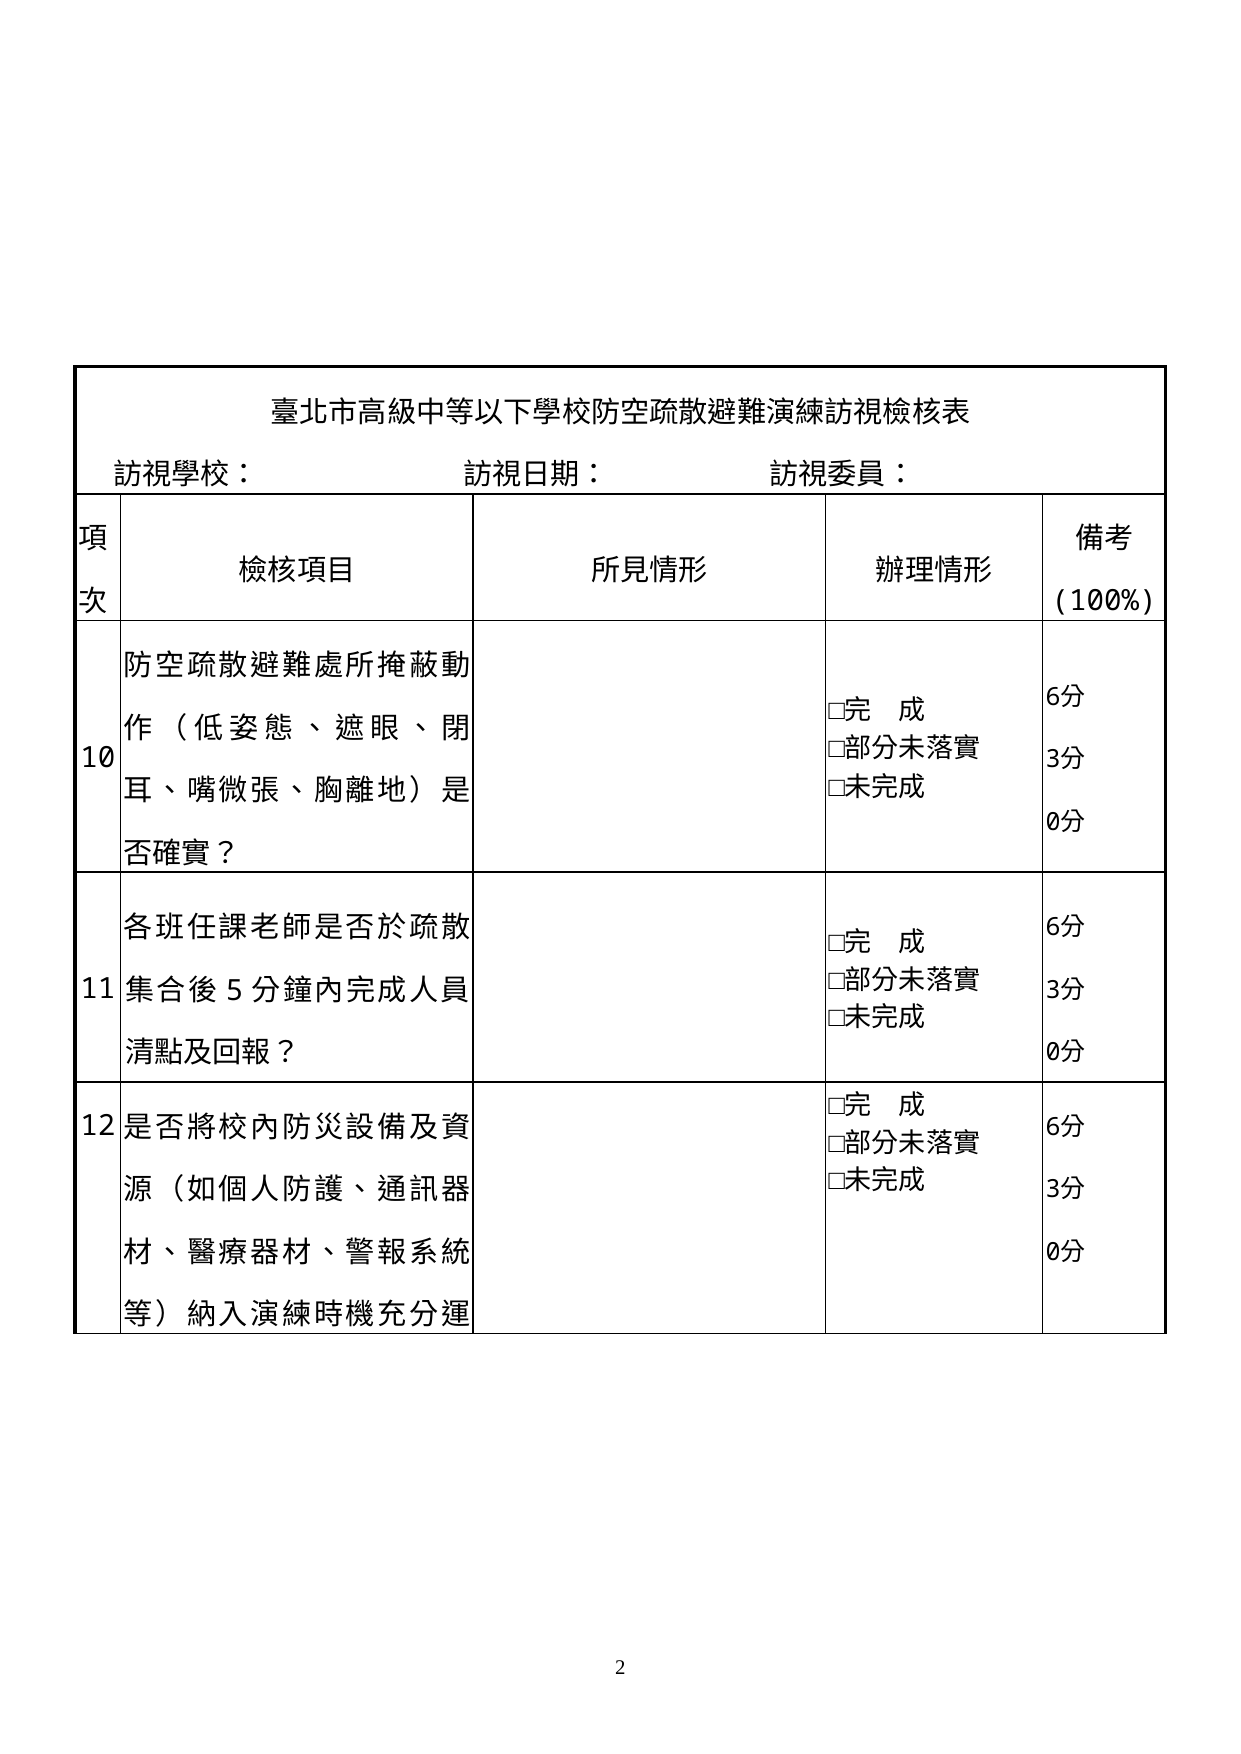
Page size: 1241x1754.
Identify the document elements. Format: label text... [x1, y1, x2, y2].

table_cell 11 [77, 873, 120, 1081]
table_cell [474, 873, 825, 1081]
table_cell 各班任課老師是否於疏散集合後5分鐘內完成人員清點及回報？ [121, 873, 472, 1081]
table_cell 6分 3分 0分 [1043, 621, 1164, 871]
table_cell 檢核項目 [121, 495, 472, 619]
table_cell 10 [77, 621, 120, 871]
table_header 臺北市高級中等以下學校防空疏散避難演練訪視檢核表 訪視學校： 訪視日期： 訪視委員： [77, 368, 1164, 493]
table_cell [474, 1083, 825, 1333]
table_cell □完 成 □部分未落實 □未完成 [826, 621, 1042, 871]
table_cell 所見情形 [474, 495, 825, 619]
table_cell 是否將校內防災設備及資源（如個人防護、通訊器材、醫療器材、警報系統等）納入演練時機充分運 [121, 1083, 472, 1333]
table_cell □完 成 □部分未落實 □未完成 [826, 1083, 1042, 1333]
table_cell 項次 [77, 495, 120, 619]
table_cell 12 [77, 1083, 120, 1333]
table_cell [474, 621, 825, 871]
table_cell 防空疏散避難處所掩蔽動作（低姿態、遮眼、閉耳、嘴微張、胸離地）是否確實？ [121, 621, 472, 871]
table_cell 6分 3分 0分 [1043, 1083, 1164, 1333]
table_cell 備考 (100%) [1043, 495, 1164, 619]
table_cell □完 成 □部分未落實 □未完成 [826, 873, 1042, 1081]
table_cell 辦理情形 [826, 495, 1042, 619]
table_cell 6分 3分 0分 [1043, 873, 1164, 1081]
